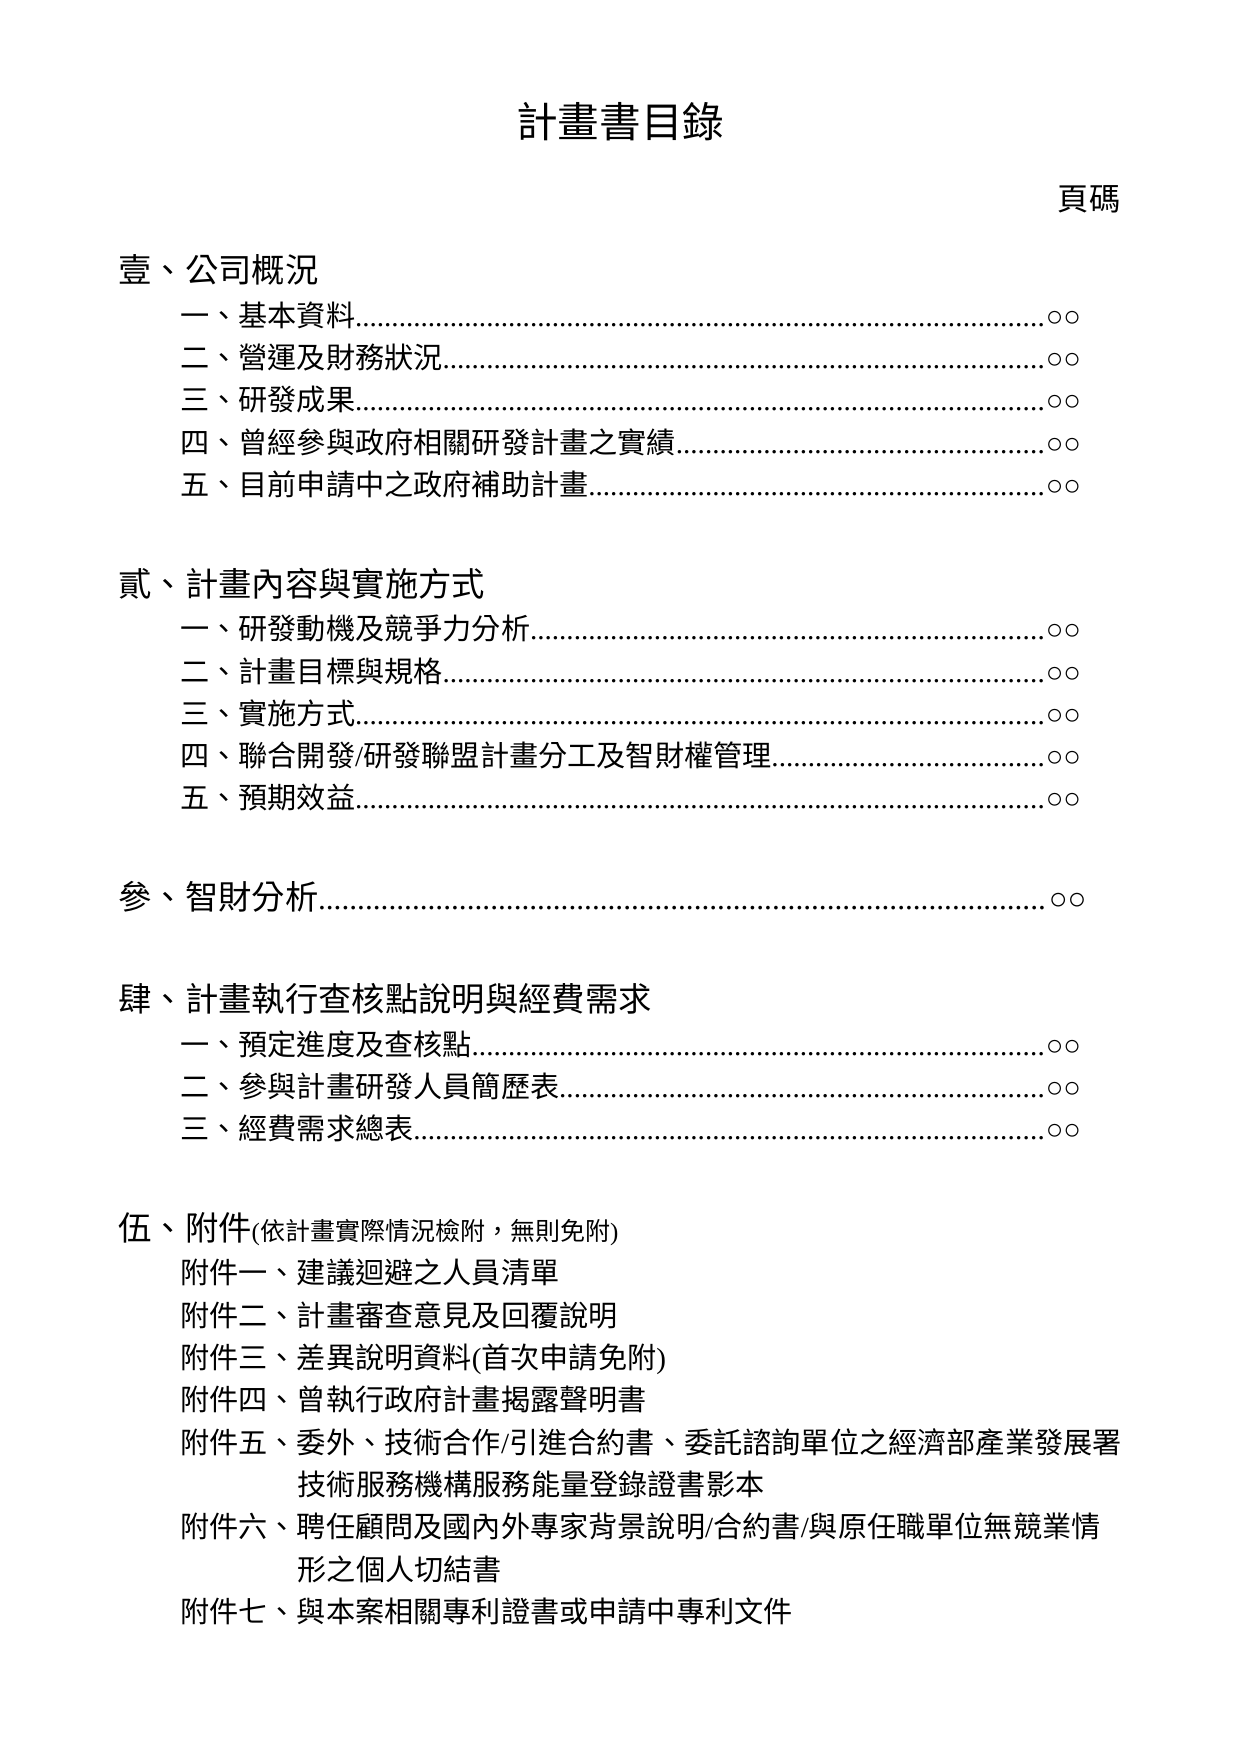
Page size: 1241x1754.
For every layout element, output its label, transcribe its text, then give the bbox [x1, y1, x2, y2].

text 三、經費需求總表 ○○ [180, 1106, 1121, 1148]
text 附件一、建議迴避之人員清單 [180, 1250, 1121, 1292]
text 一、研發動機及競爭力分析 ○○ [180, 606, 1121, 648]
text 貳、計畫內容與實施方式 [118, 558, 1122, 606]
text 二、營運及財務狀況 ○○ [180, 335, 1121, 377]
text 附件五、委外、技術合作/引進合約書、委託諮詢單位之經濟部產業發展署技術服務機構服務能量登錄證書影本 [180, 1419, 1121, 1504]
text 附件四、曾執行政府計畫揭露聲明書 [180, 1377, 1121, 1419]
text 四、曾經參與政府相關研發計畫之實績 ○○ [180, 419, 1121, 462]
text 一、預定進度及查核點 ○○ [180, 1021, 1121, 1063]
text 附件三、差異說明資料(首次申請免附) [180, 1335, 1121, 1377]
text 附件二、計畫審查意見及回覆說明 [180, 1292, 1121, 1335]
text 肆、計畫執行查核點說明與經費需求 [118, 973, 1122, 1021]
text 五、目前申請中之政府補助計畫 ○○ [180, 462, 1121, 504]
text 參、智財分析 ○○ [118, 871, 1122, 919]
text 五、預期效益 ○○ [180, 775, 1121, 817]
text 三、實施方式 ○○ [180, 690, 1121, 733]
text 頁碼 [118, 174, 1120, 219]
text 四、聯合開發/研發聯盟計畫分工及智財權管理 ○○ [180, 733, 1121, 775]
text 附件七、與本案相關專利證書或申請中專利文件 [180, 1588, 1121, 1631]
text 壹、公司概況 [118, 244, 1122, 292]
text 計畫書目錄 [118, 89, 1122, 149]
text 二、參與計畫研發人員簡歷表 ○○ [180, 1063, 1121, 1106]
text 三、研發成果 ○○ [180, 377, 1121, 419]
text 一、基本資料 ○○ [180, 292, 1121, 335]
text 伍、附件(依計畫實際情況檢附，無則免附) [118, 1202, 1122, 1250]
text 附件六、聘任顧問及國內外專家背景說明/合約書/與原任職單位無競業情形之個人切結書 [180, 1504, 1121, 1588]
text 二、計畫目標與規格 ○○ [180, 648, 1121, 690]
